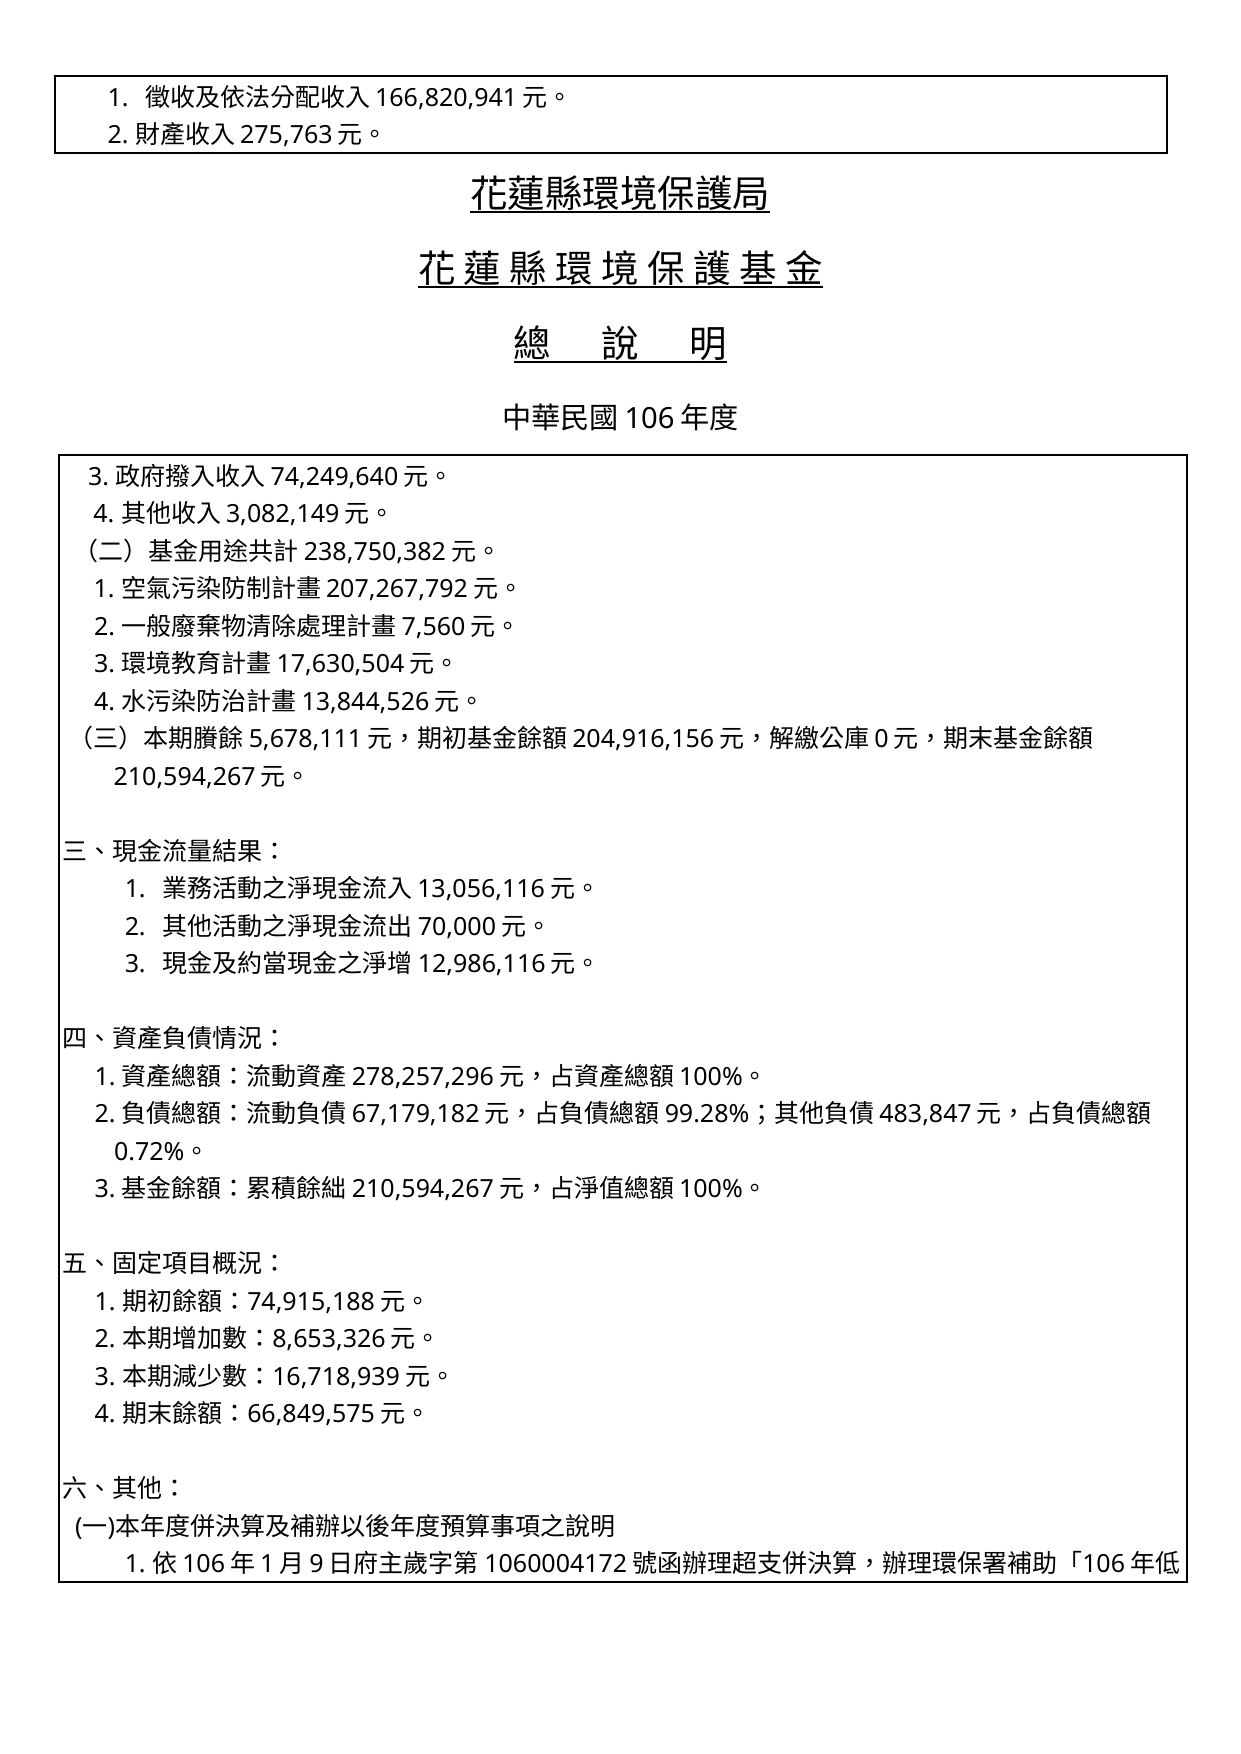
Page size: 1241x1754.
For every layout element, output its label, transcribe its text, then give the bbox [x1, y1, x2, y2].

text 中華民國106年度 [59, 379, 1181, 454]
text 花蓮縣環境保護局 [59, 154, 1181, 229]
text 總 說 明 [59, 304, 1181, 379]
text 花 蓮 縣 環 境 保 護 基 金 [59, 229, 1181, 304]
table_header 業務計畫實施績效： 已完成業務計畫： 空氣污染防制計畫：執行空氣污染防制工作事項，空氣污染源查緝及執行成效之稽核，委託或補助檢驗測定機構辦理汽車排放空氣污染物檢驗，委託或補助專業機構辦理固定污染源之檢測、輔導及評鑑，空氣污染防制技術之研發及策略之研訂，空氣品質監測及執行成效之稽核，徵收空氣污染防制費之相關費用，執行空氣污染防制相關工作所需人力之聘僱。 一般廢棄物清除處理計畫：積極推動垃圾處理計畫，有效處理廢棄物。 3. 環境教育計畫：執行環境講習、環境教育宣導及編製環境教育教材、文宣及手冊。 4. 水污染防治計畫：積極辦理水污染稽查採樣、水質水量監測及廢水處理深度查核工作。 未完成業務計畫： 1. 空氣污染防制計畫： (1)106年花蓮縣空氣污染防制暨空氣品質分析計畫、花蓮縣固定污染源稽查管制計畫、花蓮縣 移動污染源稽查管制暨執行停車怠速熄火宣導及管制計畫、花蓮縣逸散污染源稽查管制計 畫、花蓮縣街道揚塵洗掃計畫、花蓮縣空氣品質淨化區暨空氣品質監測維護管理計畫、花蓮 縣營建工程稽查管制計畫、花蓮縣柴油動力計排煙檢測站檢驗計畫、花蓮縣河川揚塵預警、 宣導及改善推動計畫、花蓮縣低碳永續家園運作及成效管考計畫、花蓮縣垃圾車裝置濾煙器 示範運行計畫、花蓮縣電動機車推廣設置計畫、低碳生活及產業生產建置計畫、花蓮縣境內 空氣污染源細懸浮微粒排放量分析及管制計畫等委辦案因撥付尾款所需資料尚未完備，轉應 付帳款繼續執行，俟資料補齊再行撥付。 (2)106年TVOC氣體偵測器及臭味偵測器財務採購案已發生權責，轉107年度保留款繼續執行。 2. 環境教育計畫： 106年環境教育中心環教數位中心先期規劃案及環教中心保全維護案因所需資料尚未完備， 轉應付帳款繼續執行，俟資料補齊再行撥付。 3. 水污染防治計畫： (1)106年花蓮縣自然淨化濕地活化暨水環境維護管理計畫、花蓮縣畜牧糞尿沼渣沼液作為農 地肥分使用輔導推動計畫及花蓮縣水污染源稽查與水污費徵收查核計畫等委辦案因撥付尾 款所需資料尚未完備，轉應付帳款繼續執行，俟資料補齊再行撥付。 (2)玉水圳人工溼地莫蘭蒂颱風災害損害復原計畫已發生權責，轉107年度保留款繼續執行。 基金來源、用途及餘絀情形： 基金來源共計244,428,493元。 徵收及依法分配收入166,820,941元。 2. 財產收入275,763元。 [56, 77, 1166, 152]
table_header 3. 政府撥入收入74,249,640元。 4. 其他收入3,082,149元。 （二）基金用途共計238,750,382元。 1. 空氣污染防制計畫207,267,792元。 2. 一般廢棄物清除處理計畫7,560元。 3. 環境教育計畫17,630,504元。 4. 水污染防治計畫13,844,526元。 （三）本期賸餘5,678,111元，期初基金餘額204,916,156元，解繳公庫0元，期末基金餘額 210,594,267元。 三、現金流量結果： 業務活動之淨現金流入13,056,116元。 其他活動之淨現金流出 70,000元。 現金及約當現金之淨增 12,986,116元。 四、資產負債情況： 1. 資產總額：流動資產278,257,296元，占資產總額100%。 2. 負債總額：流動負債67,179,182元，占負債總額99.28%；其他負債483,847元，占負債總額 0.72%。 3. 基金餘額：累積餘絀210,594,267元，占淨值總額100%。 五、固定項目概況： 1. 期初餘額：74,915,188元。 2. 本期增加數：8,653,326元。 3. 本期減少數：16,718,939元。 4. 期末餘額：66,849,575元。 六、其他： (一)本年度併決算及補辦以後年度預算事項之說明 1. 依106年1月9日府主歲字第 1060004172號函辦理超支併決算，辦理環保署補助「106年低 [60, 456, 1186, 1581]
